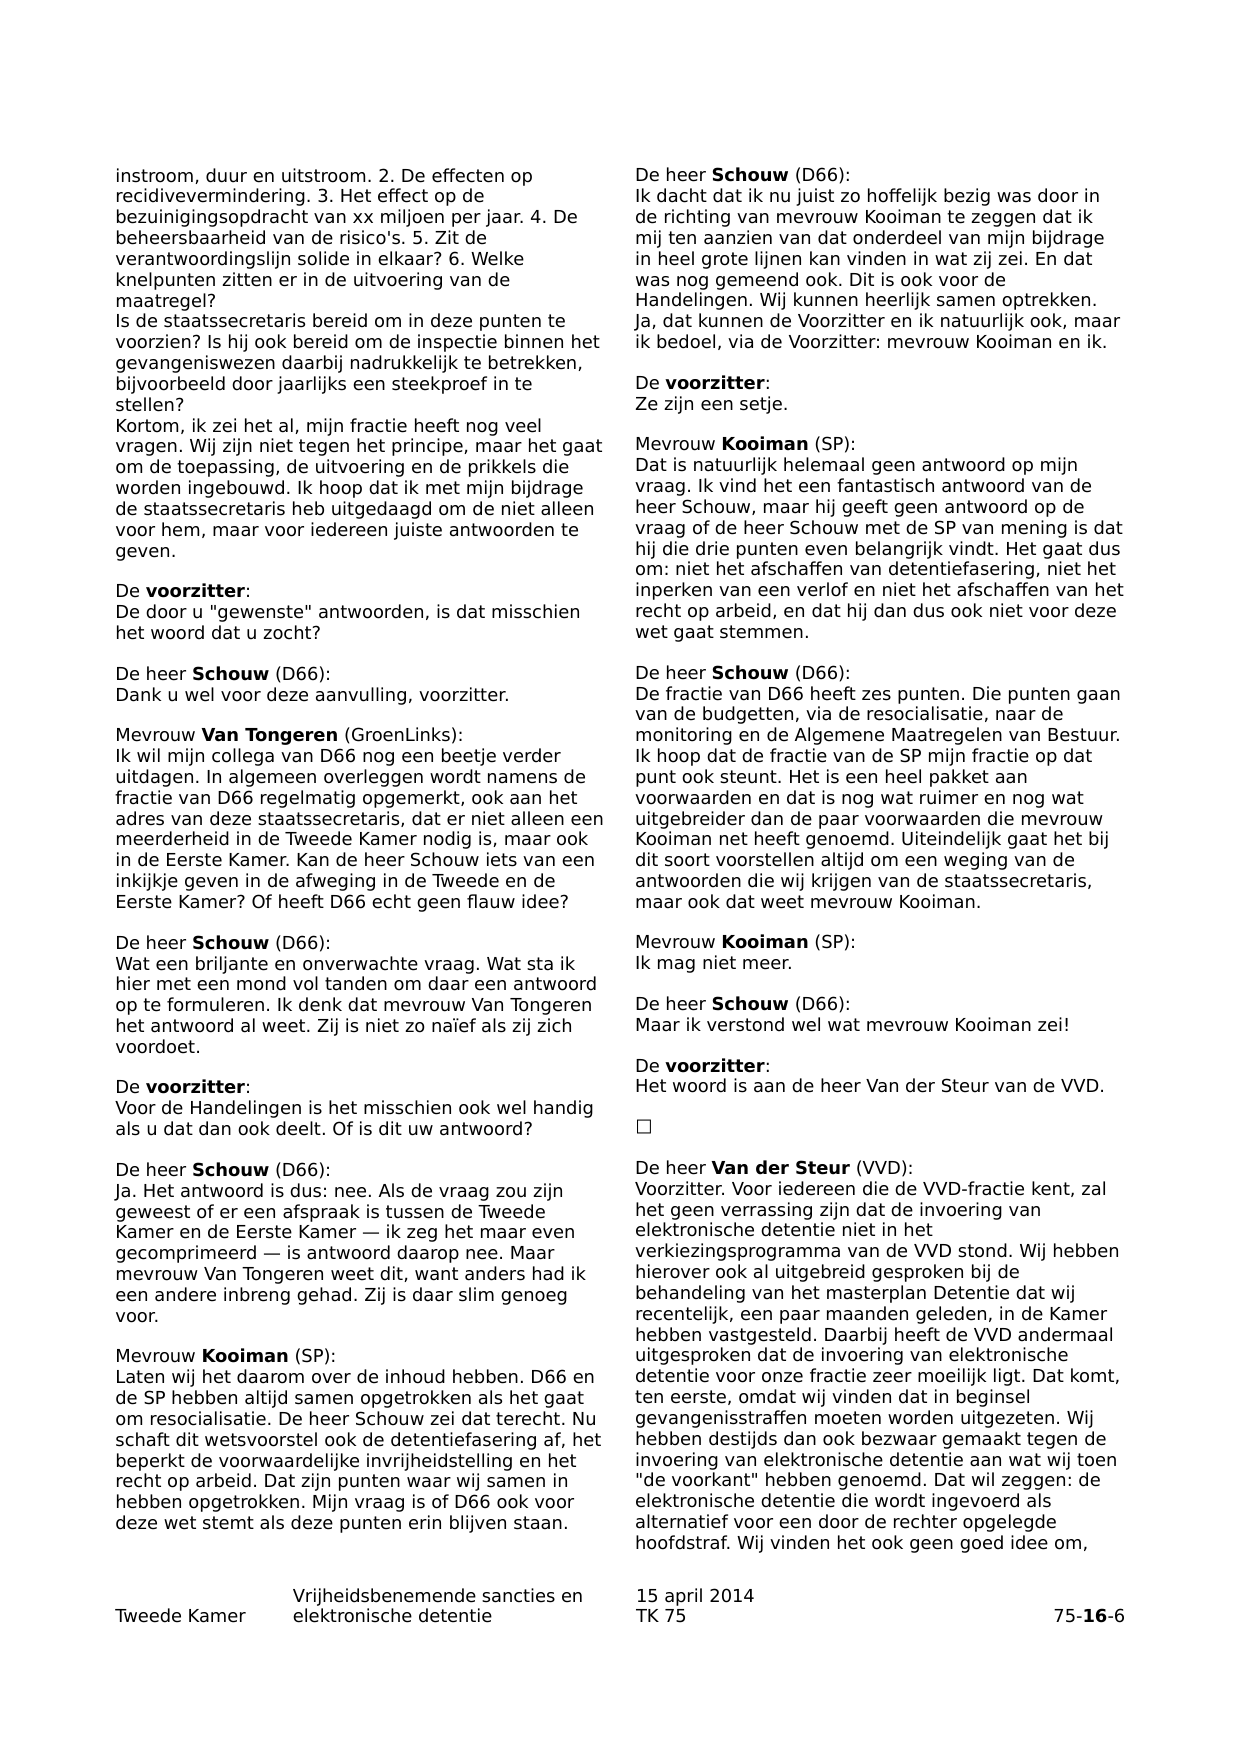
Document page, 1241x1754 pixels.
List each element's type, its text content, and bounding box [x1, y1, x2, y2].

text De voorzitter: [635, 1056, 1125, 1076]
text Mevrouw Van Tongeren (GroenLinks): [115, 725, 605, 746]
text Ik mag niet meer. [635, 953, 1125, 974]
text ⬜ [635, 1117, 1125, 1138]
text Dat is natuurlijk helemaal geen antwoord op mijn vraag. Ik vind het een fantastisch antwoord van de heer Schouw, maar hij geeft geen antwoord op de vraag of de heer Schouw met de SP van mening is dat hij die drie punten even belangrijk vindt. Het gaat dus om: niet het afschaffen van detentiefasering, niet het inperken van een verlof en niet het afschaffen van het recht op arbeid, en dat hij dan dus ook niet voor deze wet gaat stemmen. [635, 455, 1125, 642]
text De heer Van der Steur (VVD): [635, 1158, 1125, 1178]
text Ja. Het antwoord is dus: nee. Als de vraag zou zijn geweest of er een afspraak is tussen de Tweede Kamer en de Eerste Kamer — ik zeg het maar even gecomprimeerd — is antwoord daarop nee. Maar mevrouw Van Tongeren weet dit, want anders had ik een andere inbreng gehad. Zij is daar slim genoeg voor. [115, 1181, 605, 1326]
text Laten wij het daarom over de inhoud hebben. D66 en de SP hebben altijd samen opgetrokken als het gaat om resocialisatie. De heer Schouw zei dat terecht. Nu schaft dit wetsvoorstel ook de detentiefasering af, het beperkt de voorwaardelijke invrijheidstelling en het recht op arbeid. Dat zijn punten waar wij samen in hebben opgetrokken. Mijn vraag is of D66 ook voor deze wet stemt als deze punten erin blijven staan. [115, 1367, 605, 1534]
text De heer Schouw (D66): [115, 1160, 605, 1181]
text De heer Schouw (D66): [115, 663, 605, 684]
text De heer Schouw (D66): [635, 994, 1125, 1015]
text De voorzitter: [635, 373, 1125, 393]
text Voorzitter. Voor iedereen die de VVD-fractie kent, zal het geen verrassing zijn dat de invoering van elektronische detentie niet in het verkiezingsprogramma van de VVD stond. Wij hebben hierover ook al uitgebreid gesproken bij de behandeling van het masterplan Detentie dat wij recentelijk, een paar maanden geleden, in de Kamer hebben vastgesteld. Daarbij heeft de VVD andermaal uitgesproken dat de invoering van elektronische detentie voor onze fractie zeer moeilijk ligt. Dat komt, ten eerste, omdat wij vinden dat in beginsel gevangenisstraffen moeten worden uitgezeten. Wij hebben destijds dan ook bezwaar gemaakt tegen de invoering van elektronische detentie aan wat wij toen "de voorkant" hebben genoemd. Dat wil zeggen: de elektronische detentie die wordt ingevoerd als alternatief voor een door de rechter opgelegde hoofdstraf. Wij vinden het ook geen goed idee om, [635, 1178, 1125, 1553]
text Is de staatssecretaris bereid om in deze punten te voorzien? Is hij ook bereid om de inspectie binnen het gevangeniswezen daarbij nadrukkelijk te betrekken, bijvoorbeeld door jaarlijks een steekproef in te stellen? [115, 311, 605, 415]
text De fractie van D66 heeft zes punten. Die punten gaan van de budgetten, via de resocialisatie, naar de monitoring en de Algemene Maatregelen van Bestuur. Ik hoop dat de fractie van de SP mijn fractie op dat punt ook steunt. Het is een heel pakket aan voorwaarden en dat is nog wat ruimer en nog wat uitgebreider dan de paar voorwaarden die mevrouw Kooiman net heeft genoemd. Uiteindelijk gaat het bij dit soort voorstellen altijd om een weging van de antwoorden die wij krijgen van de staatssecretaris, maar ook dat weet mevrouw Kooiman. [635, 683, 1125, 912]
text Mevrouw Kooiman (SP): [635, 932, 1125, 953]
text De heer Schouw (D66): [115, 932, 605, 953]
text Wat een briljante en onverwachte vraag. Wat sta ik hier met een mond vol tanden om daar een antwoord op te formuleren. Ik denk dat mevrouw Van Tongeren het antwoord al weet. Zij is niet zo naïef als zij zich voordoet. [115, 953, 605, 1057]
text Mevrouw Kooiman (SP): [115, 1346, 605, 1367]
text De voorzitter: [115, 1077, 605, 1098]
text instroom, duur en uitstroom. 2. De effecten op recidivevermindering. 3. Het effect op de bezuinigingsopdracht van xx miljoen per jaar. 4. De beheersbaarheid van de risico's. 5. Zit de verantwoordingslijn solide in elkaar? 6. Welke knelpunten zitten er in de uitvoering van de maatregel? [115, 165, 605, 311]
text Maar ik verstond wel wat mevrouw Kooiman zei! [635, 1015, 1125, 1036]
text De heer Schouw (D66): [635, 165, 1125, 186]
text Voor de Handelingen is het misschien ook wel handig als u dat dan ook deelt. Of is dit uw antwoord? [115, 1098, 605, 1140]
text De heer Schouw (D66): [635, 662, 1125, 683]
text Ik dacht dat ik nu juist zo hoffelijk bezig was door in de richting van mevrouw Kooiman te zeggen dat ik mij ten aanzien van dat onderdeel van mijn bijdrage in heel grote lijnen kan vinden in wat zij zei. En dat was nog gemeend ook. Dit is ook voor de Handelingen. Wij kunnen heerlijk samen optrekken. Ja, dat kunnen de Voorzitter en ik natuurlijk ook, maar ik bedoel, via de Voorzitter: mevrouw Kooiman en ik. [635, 186, 1125, 353]
text De voorzitter: [115, 581, 605, 602]
text Kortom, ik zei het al, mijn fractie heeft nog veel vragen. Wij zijn niet tegen het principe, maar het gaat om de toepassing, de uitvoering en de prikkels die worden ingebouwd. Ik hoop dat ik met mijn bijdrage de staatssecretaris heb uitgedaagd om de niet alleen voor hem, maar voor iedereen juiste antwoorden te geven. [115, 415, 605, 561]
text Mevrouw Kooiman (SP): [635, 434, 1125, 455]
text Het woord is aan de heer Van der Steur van de VVD. [635, 1076, 1125, 1097]
text Dank u wel voor deze aanvulling, voorzitter. [115, 684, 605, 705]
text Ik wil mijn collega van D66 nog een beetje verder uitdagen. In algemeen overleggen wordt namens de fractie van D66 regelmatig opgemerkt, ook aan het adres van deze staatssecretaris, dat er niet alleen een meerderheid in de Tweede Kamer nodig is, maar ook in de Eerste Kamer. Kan de heer Schouw iets van een inkijkje geven in de afweging in de Tweede en de Eerste Kamer? Of heeft D66 echt geen flauw idee? [115, 746, 605, 912]
text Ze zijn een setje. [635, 393, 1125, 414]
text De door u "gewenste" antwoorden, is dat misschien het woord dat u zocht? [115, 602, 605, 643]
